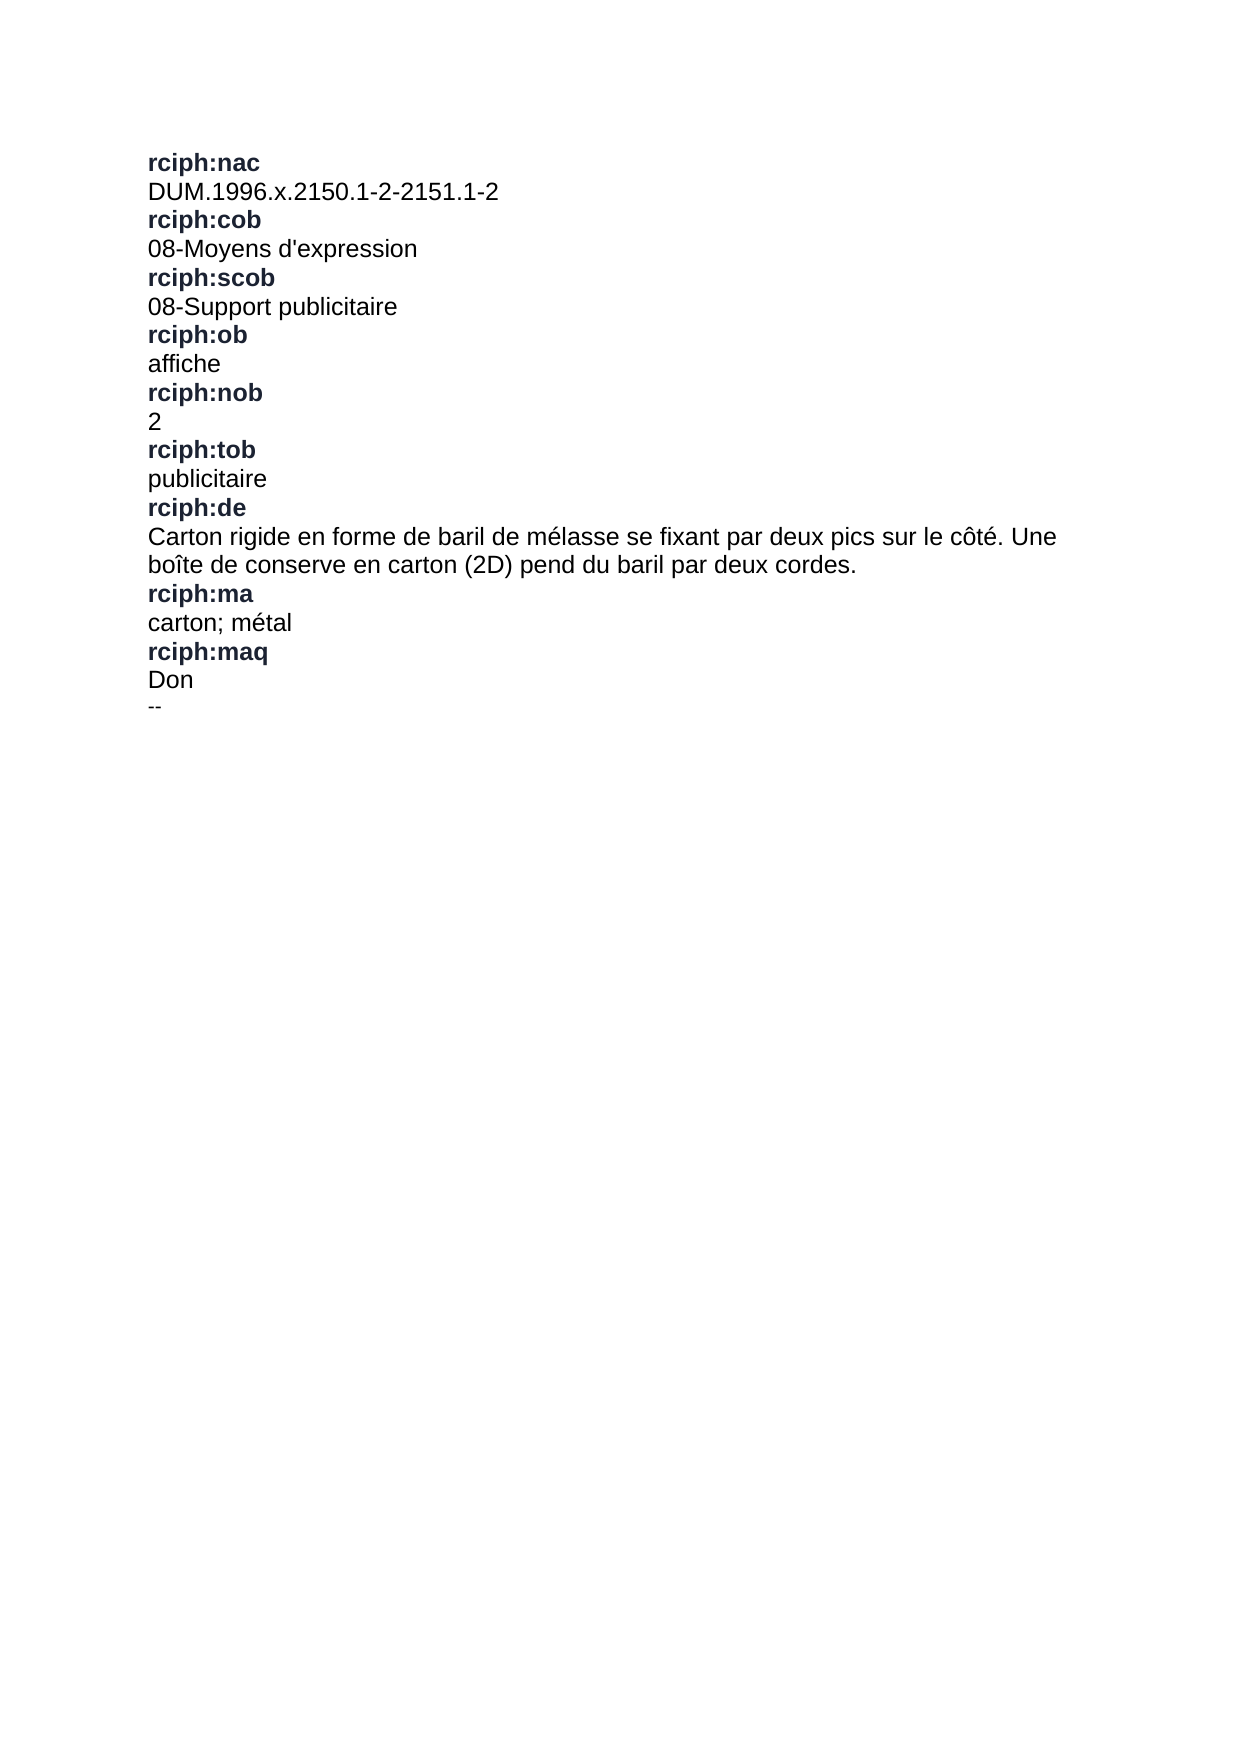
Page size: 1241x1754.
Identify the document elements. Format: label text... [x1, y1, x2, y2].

text rciph:ma [148, 579, 1092, 608]
text rciph:nac [148, 148, 1092, 176]
text 08-Moyens d'expression [148, 234, 1092, 263]
text 08-Support publicitaire [148, 291, 1092, 320]
text DUM.1996.x.2150.1-2-2151.1-2 [148, 176, 1092, 205]
text Don [148, 665, 1092, 694]
text Carton rigide en forme de baril de mélasse se fixant par deux pics sur le côté. Une boîte de conserve en carton (2D) pend du baril par deux cordes. [148, 521, 1092, 579]
text 2 [148, 406, 1092, 435]
text rciph:scob [148, 263, 1092, 291]
text rciph:tob [148, 435, 1092, 464]
text carton; métal [148, 608, 1092, 636]
text rciph:de [148, 493, 1092, 521]
text rciph:ob [148, 320, 1092, 349]
text affiche [148, 349, 1092, 378]
text rciph:nob [148, 378, 1092, 406]
text publicitaire [148, 464, 1092, 493]
text rciph:cob [148, 205, 1092, 234]
text rciph:maq [148, 636, 1092, 665]
text -- [148, 694, 1092, 718]
